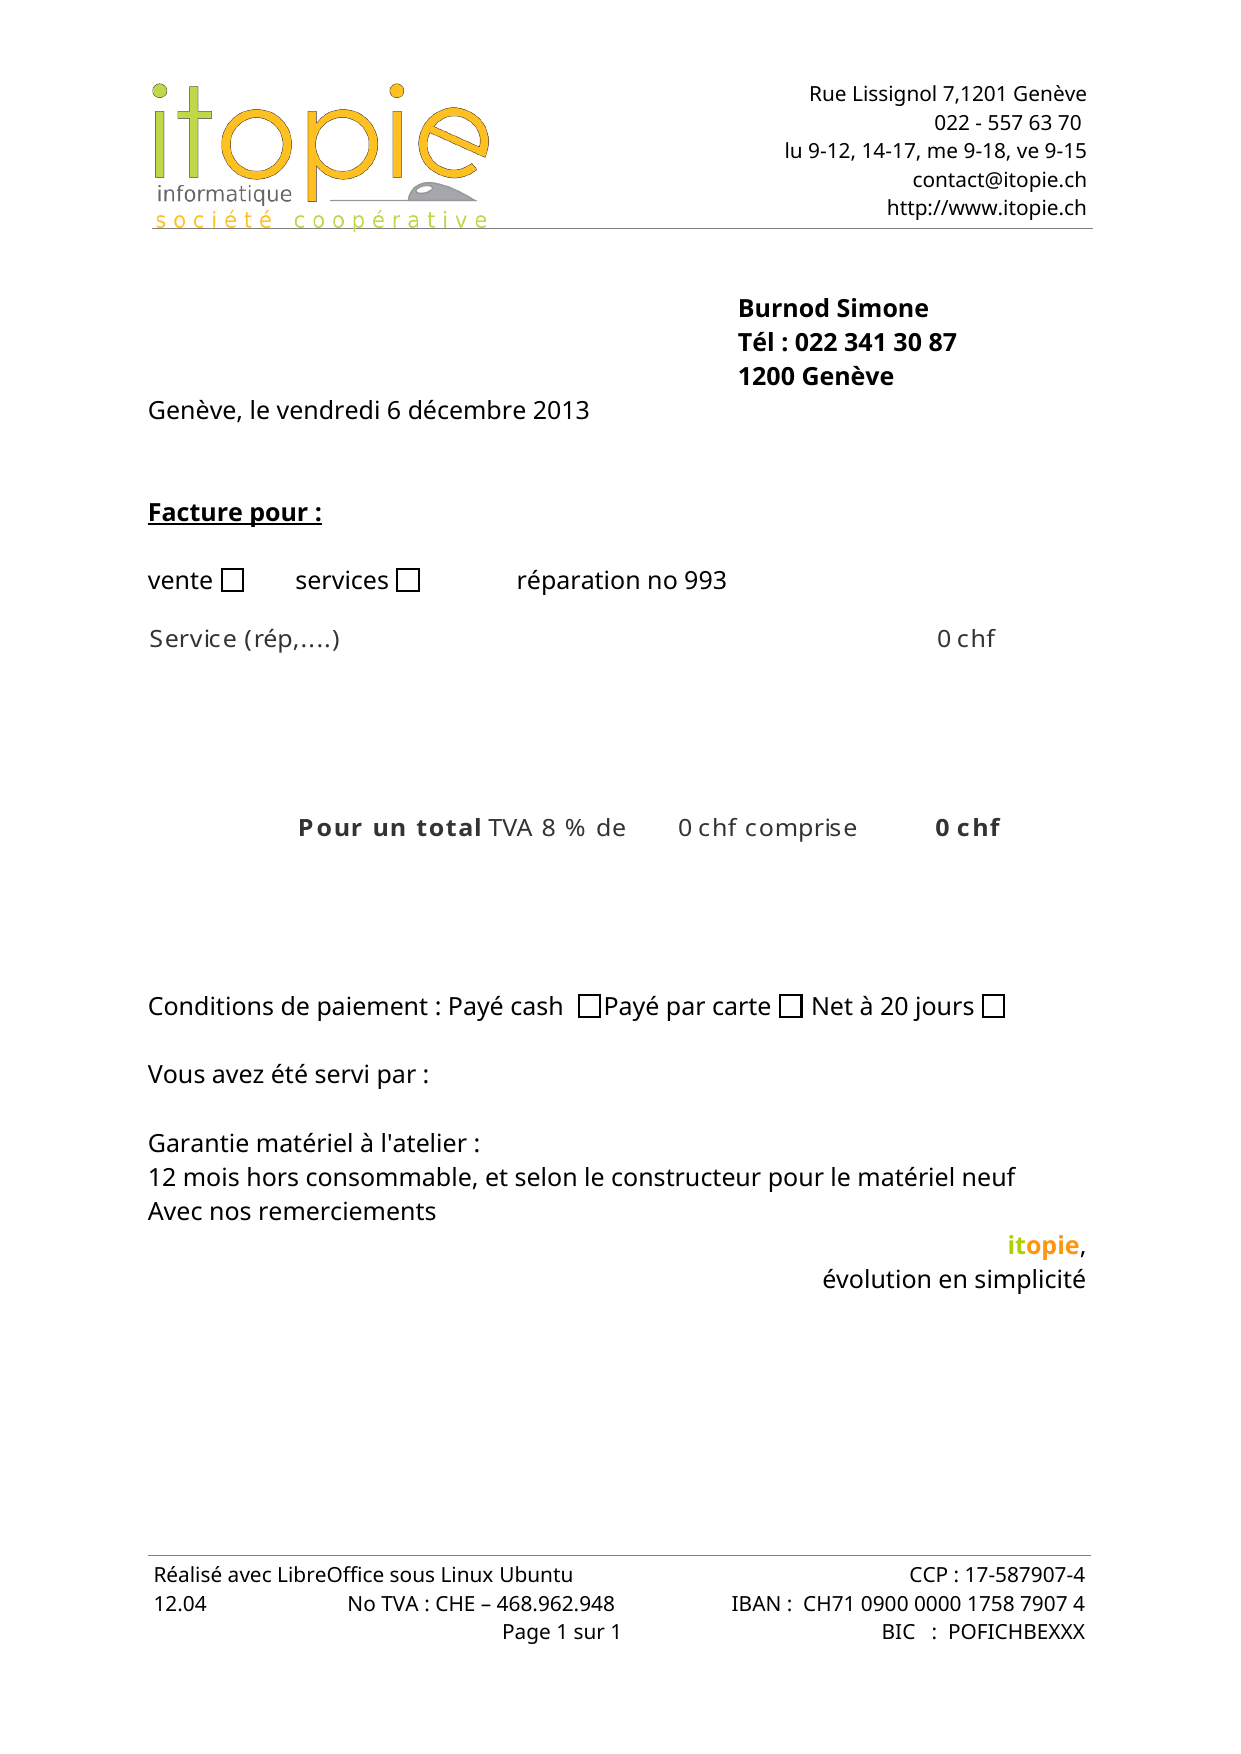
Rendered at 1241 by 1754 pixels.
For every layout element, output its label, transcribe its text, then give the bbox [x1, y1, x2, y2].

text Conditions de paiement : Payé cash Payé par carte Net à 20 jours [148, 989, 1093, 1023]
text Garantie matériel à l'atelier : [148, 1125, 1093, 1159]
text Burnod Simone [148, 290, 1093, 324]
text itopie, [148, 1227, 1093, 1262]
text 12 mois hors consommable, et selon le constructeur pour le matériel neuf [148, 1159, 1093, 1193]
text Facture pour : [148, 495, 1093, 529]
text Genève, le vendredi 6 décembre 2013 [148, 392, 1093, 427]
text vente services réparation no 993 [148, 563, 1093, 597]
picture [138, 72, 500, 244]
text Vous avez été servi par : [148, 1057, 1093, 1091]
text Avec nos remerciements [148, 1193, 1093, 1227]
text 1200 Genève [148, 358, 1093, 392]
text Tél : 022 341 30 87 [148, 324, 1093, 358]
text évolution en simplicité [148, 1262, 1093, 1296]
